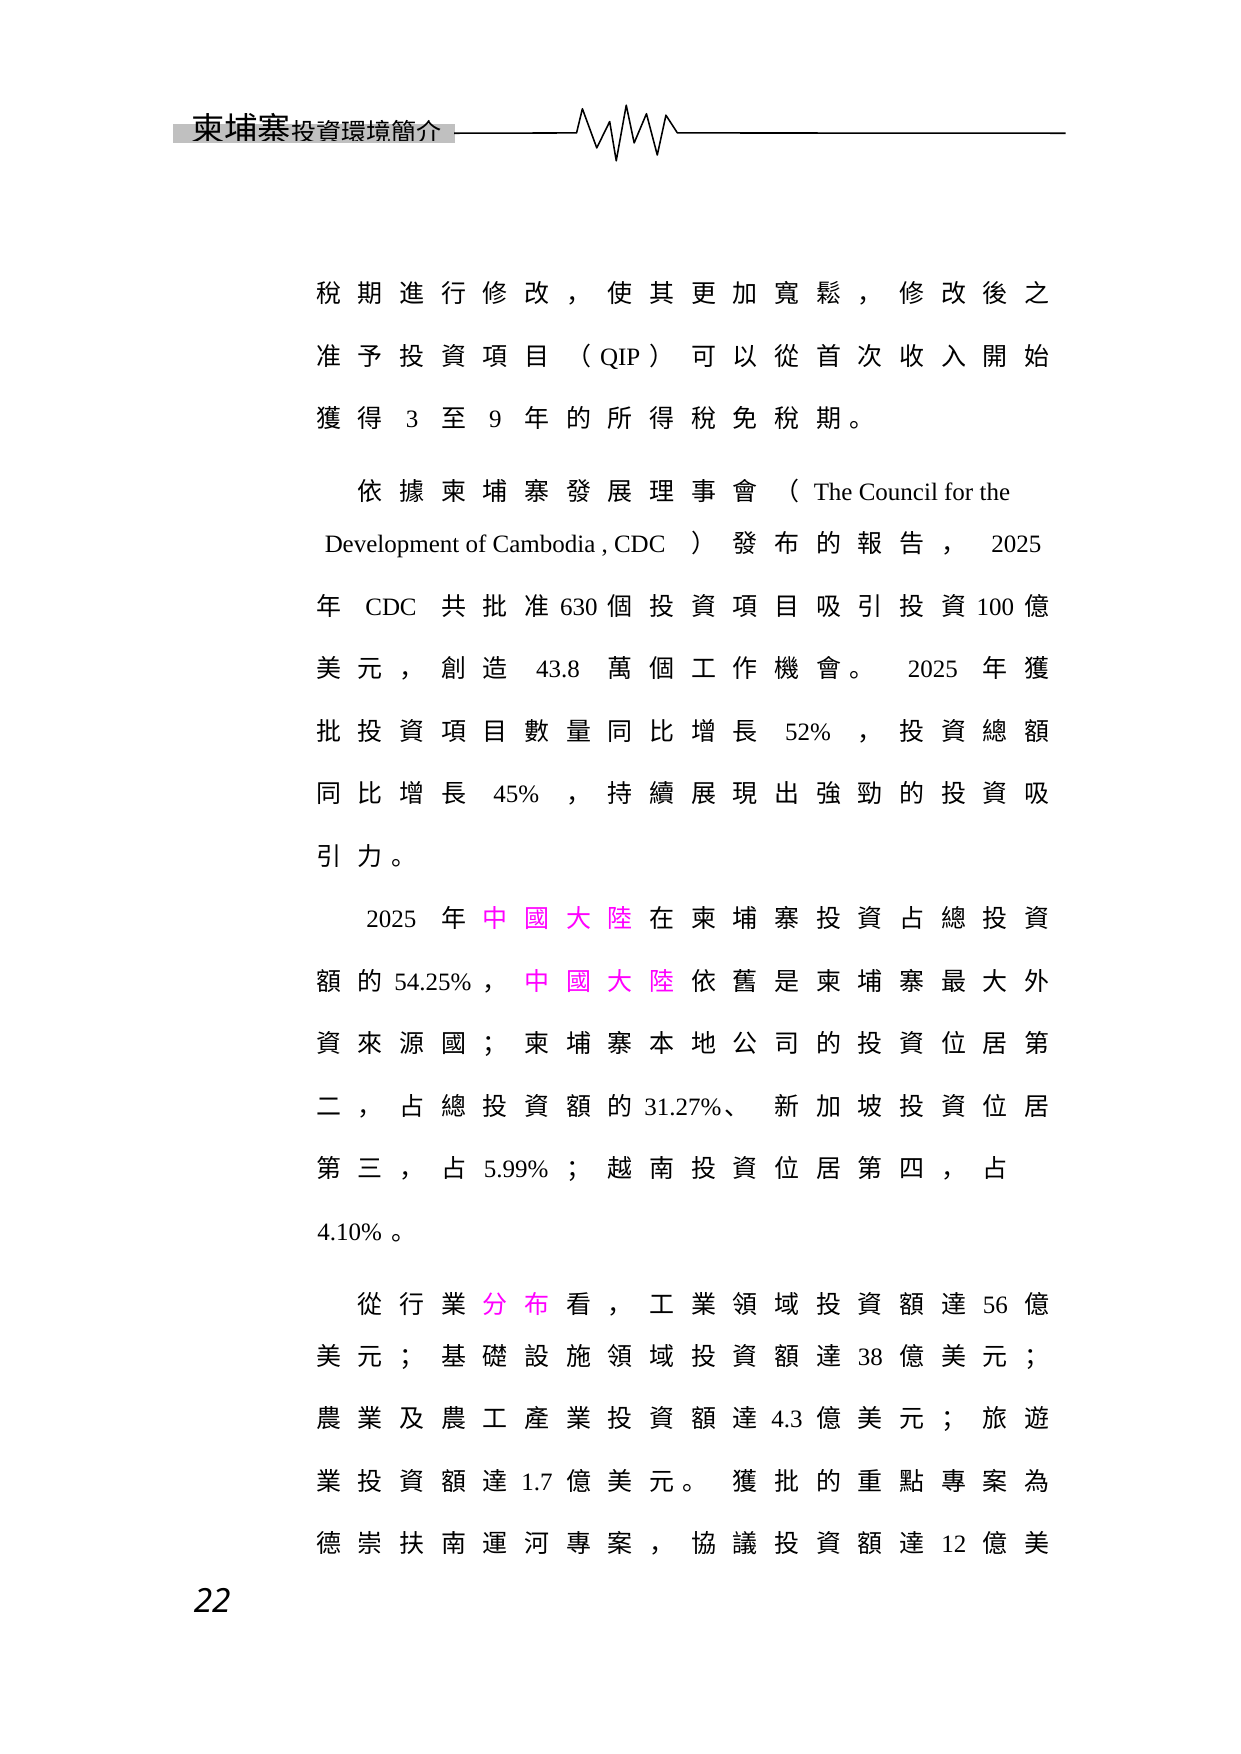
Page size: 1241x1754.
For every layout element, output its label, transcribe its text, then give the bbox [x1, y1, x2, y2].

text 從行業分布看，工業領域投資額達56億美元；基礎設施領域投資額達38億美元；農業及農工產業投資額達4.3億美元；旅遊業投資額達1.7億美元。獲批的重點專案為德崇扶南運河專案，協議投資額達12億美 [281, 1250, 1058, 1563]
text 依據柬埔寨發展理事會（The Council for the Development of Cambodia , CDC）發布的報告，2025年CDC共批准630個投資項目吸引投資100億美元，創造43.8萬個工作機會。2025年獲批投資項目數量同比增長52%，投資總額同比增長45%，持續展現出強勁的投資吸引力。 [281, 438, 1058, 875]
text 2025年中國大陸在柬埔寨投資占總投資額的54.25%，中國大陸依舊是柬埔寨最大外資來源國；柬埔寨本地公司的投資位居第二，占總投資額的31.27%、新加坡投資位居第三，占5.99%；越南投資位居第四，占4.10%。 [281, 875, 1058, 1250]
text 稅期進行修改，使其更加寬鬆，修改後之准予投資項目（QIP）可以從首次收入開始獲得3至9年的所得稅免稅期。 [281, 250, 1058, 438]
